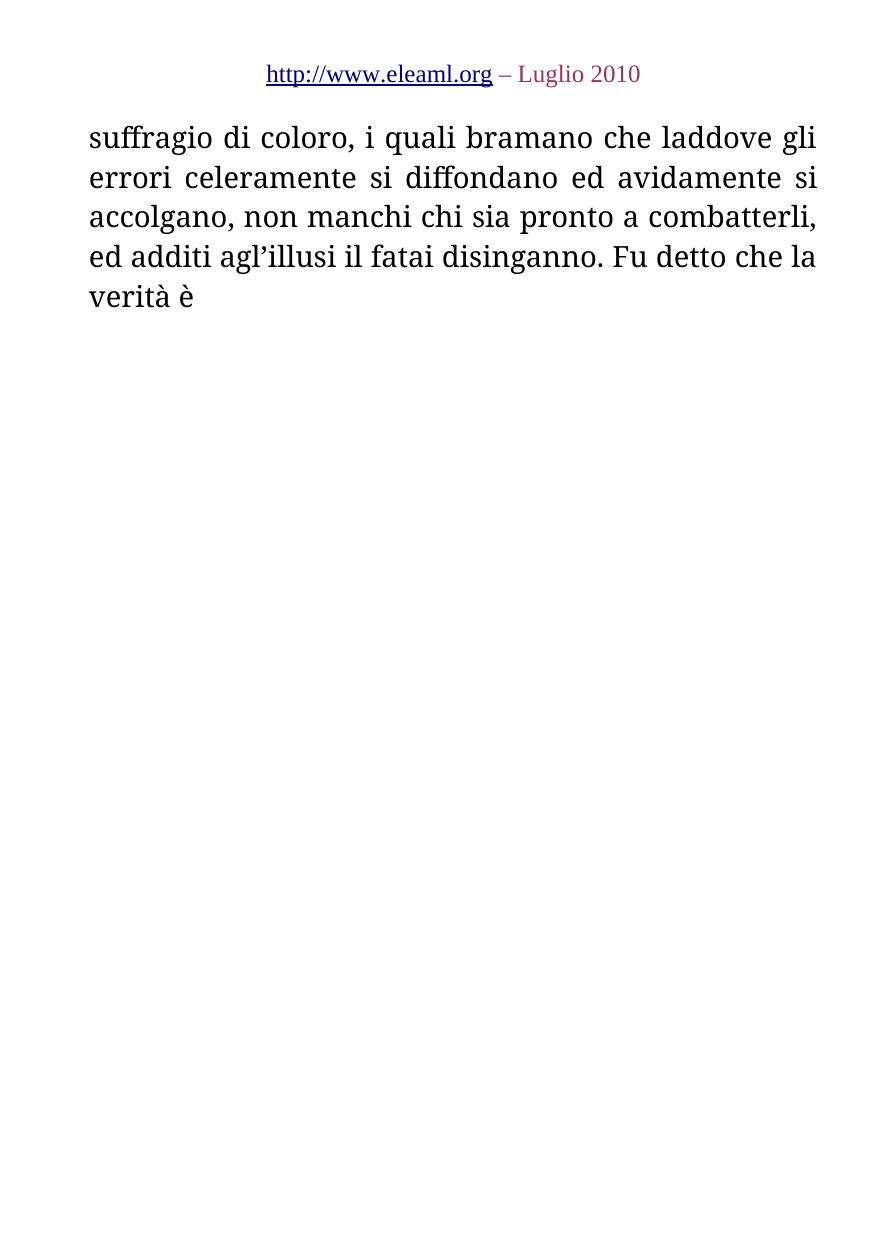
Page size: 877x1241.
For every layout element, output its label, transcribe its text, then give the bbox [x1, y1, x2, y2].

text suffragio di coloro, i quali bramano che laddove gli errori celeramente si diffondano ed avidamente si accolgano, non manchi chi sia pronto a combatterli, ed additi agl’illusi il fatai disinganno. Fu detto che la verità è [89, 117, 818, 316]
